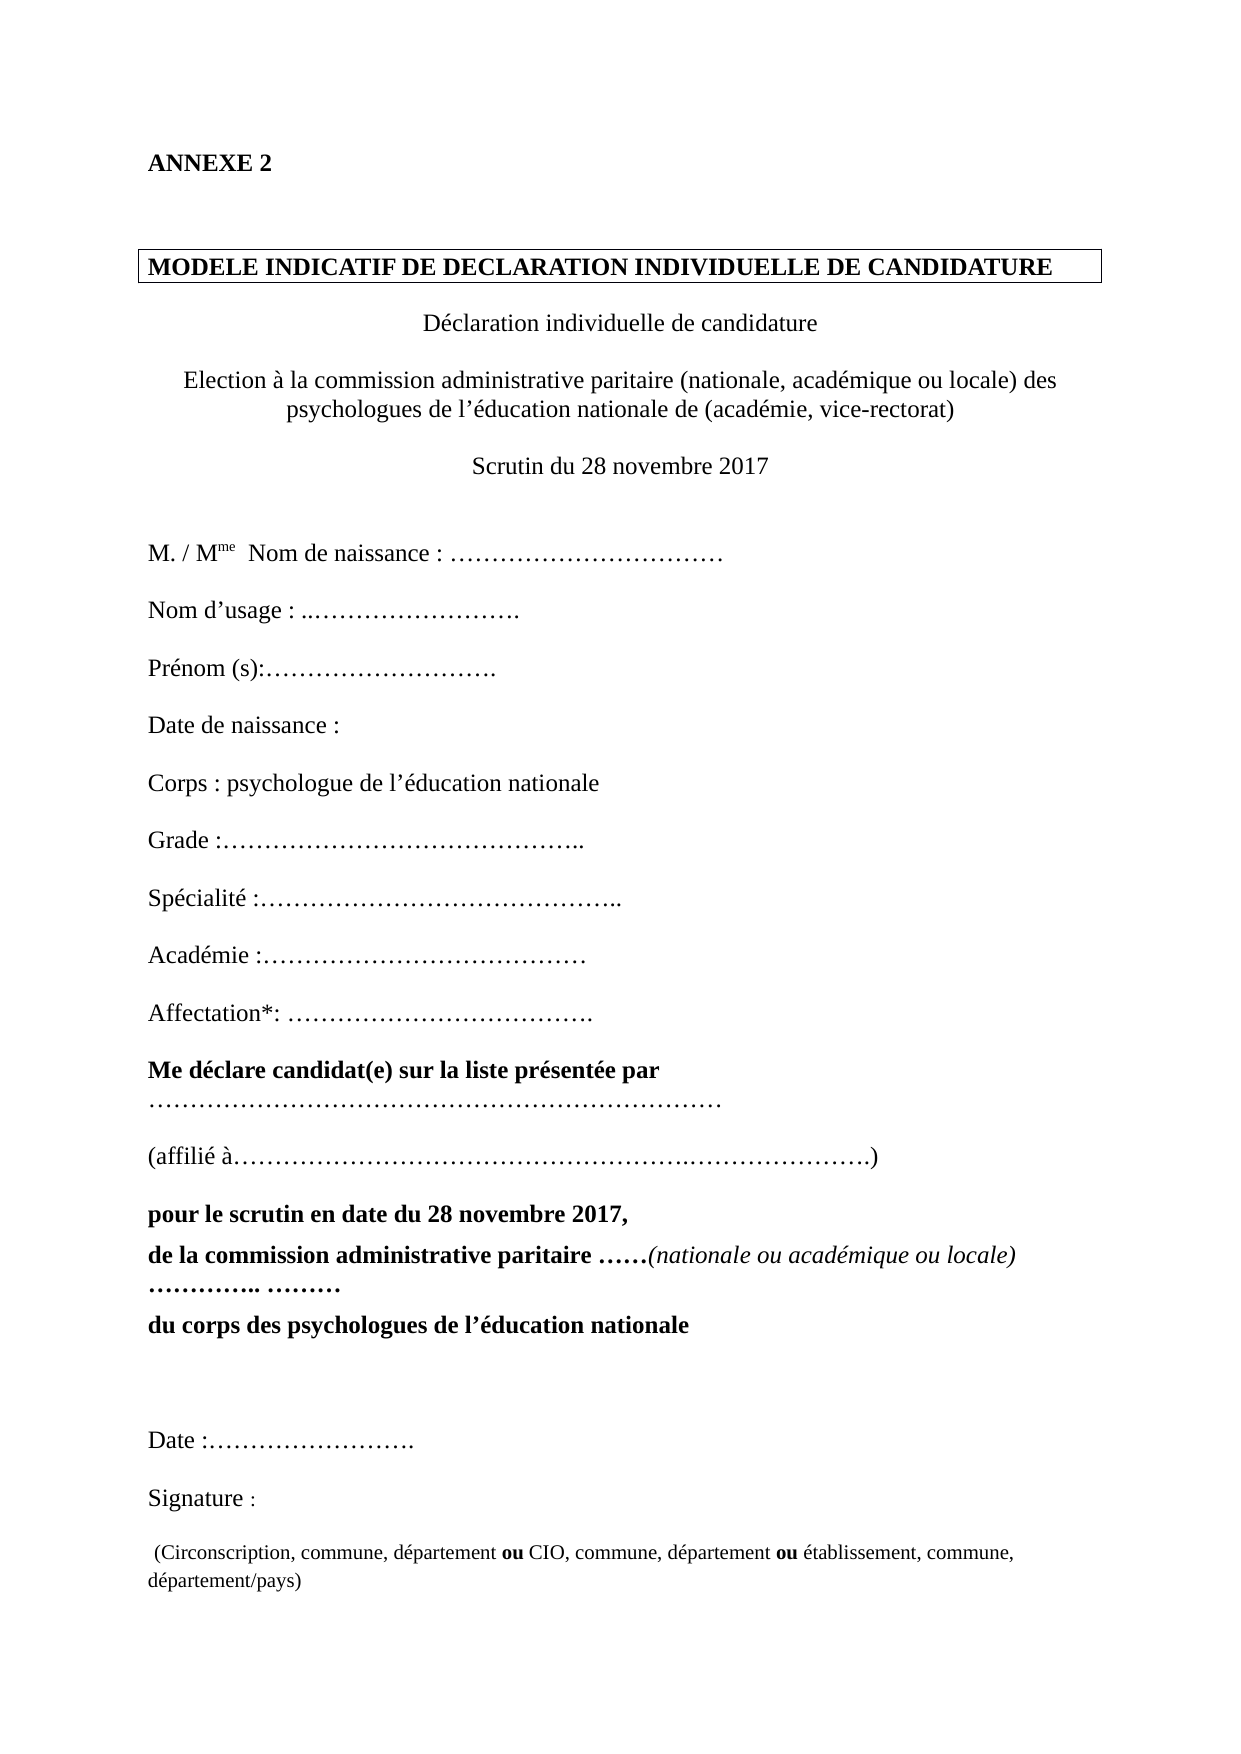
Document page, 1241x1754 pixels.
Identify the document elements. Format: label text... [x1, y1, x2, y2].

text pour le scrutin en date du 28 novembre 2017, [148, 1199, 1093, 1228]
text (affilié à……………………………………………….………………….) [148, 1141, 1093, 1170]
text Nom d’usage : ..……………………. [148, 595, 1093, 624]
text ANNEXE 2 [148, 148, 1093, 176]
text Date :……………………. [148, 1425, 1093, 1454]
text Spécialité :…………………………………….. [148, 883, 1093, 911]
text Affectation*: ………………………………. [148, 998, 1093, 1026]
text Déclaration individuelle de candidature [148, 308, 1093, 336]
text M. / Mme Nom de naissance : …………………………… [148, 538, 1093, 566]
text de la commission administrative paritaire ……(nationale ou académique ou locale)………….. ……… [148, 1240, 1093, 1298]
text Signature : [148, 1483, 1093, 1511]
text Prénom (s):………………………. [148, 653, 1093, 681]
text Académie :………………………………… [148, 940, 1093, 969]
text Grade :…………………………………….. [148, 825, 1093, 854]
text Me déclare candidat(e) sur la liste présentée par …………………………………………………………… [148, 1055, 1093, 1113]
text Corps : psychologue de l’éducation nationale [148, 768, 1093, 796]
text Scrutin du 28 novembre 2017 [148, 451, 1093, 480]
text Election à la commission administrative paritaire (nationale, académique ou locale) des psychologues de l’éducation nationale de (académie, vice-rectorat) [148, 365, 1093, 423]
text (Circonscription, commune, département ou CIO, commune, département ou établissement, commune, département/pays) [148, 1540, 1093, 1593]
text du corps des psychologues de l’éducation nationale [148, 1310, 1093, 1339]
text Date de naissance : [148, 710, 1093, 739]
text MODELE INDICATIF DE DECLARATION INDIVIDUELLE DE CANDIDATURE [139, 250, 1101, 282]
